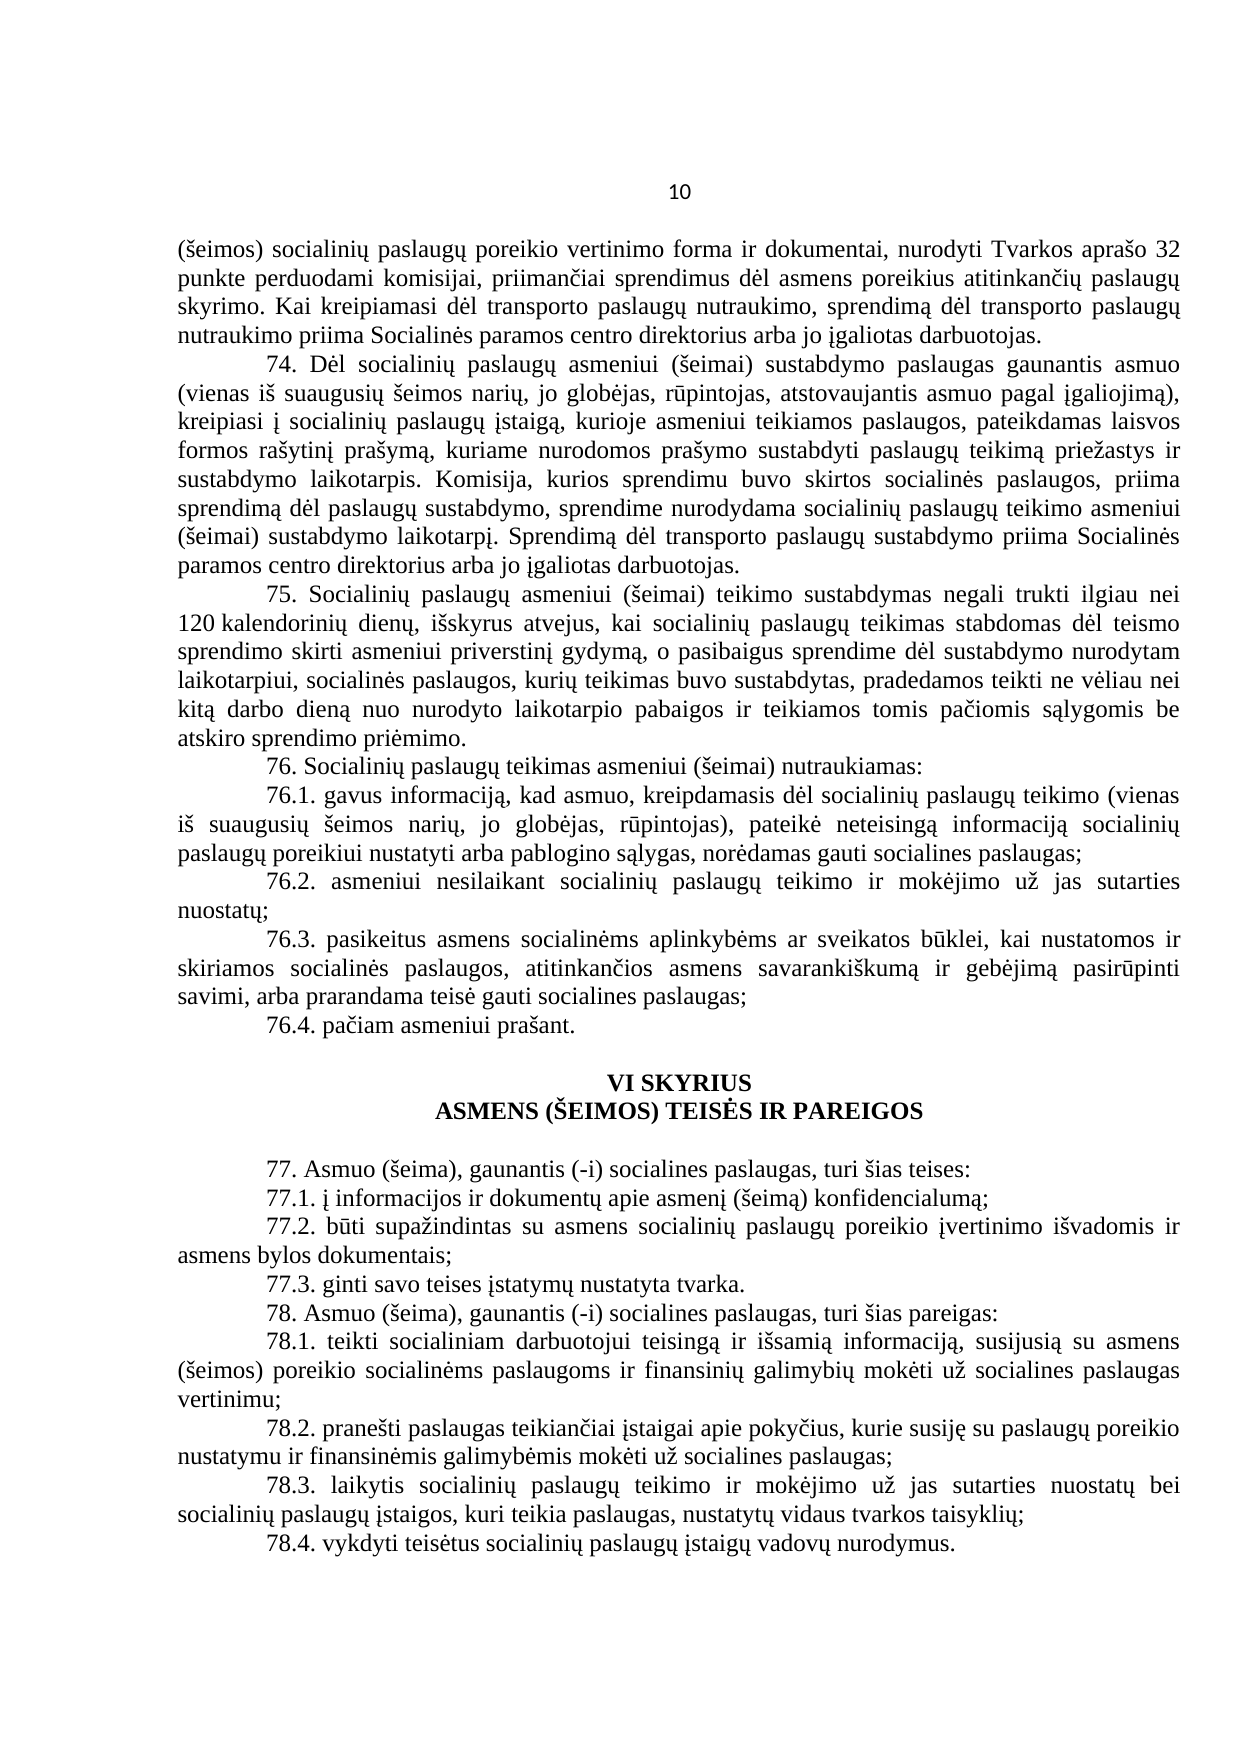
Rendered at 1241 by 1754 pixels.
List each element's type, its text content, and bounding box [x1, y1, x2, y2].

text 77.3. ginti savo teises įstatymų nustatyta tvarka. [177, 1269, 1181, 1298]
text 78.4. vykdyti teisėtus socialinių paslaugų įstaigų vadovų nurodymus. [177, 1528, 1181, 1556]
text 78.2. pranešti paslaugas teikiančiai įstaigai apie pokyčius, kurie susiję su paslaugų poreikio nustatymu ir finansinėmis galimybėmis mokėti už socialines paslaugas; [177, 1413, 1181, 1470]
text 74. Dėl socialinių paslaugų asmeniui (šeimai) sustabdymo paslaugas gaunantis asmuo (vienas iš suaugusių šeimos narių, jo globėjas, rūpintojas, atstovaujantis asmuo pagal įgaliojimą), kreipiasi į socialinių paslaugų įstaigą, kurioje asmeniui teikiamos paslaugos, pateikdamas laisvos formos rašytinį prašymą, kuriame nurodomos prašymo sustabdyti paslaugų teikimą priežastys ir sustabdymo laikotarpis. Komisija, kurios sprendimu buvo skirtos socialinės paslaugos, priima sprendimą dėl paslaugų sustabdymo, sprendime nurodydama socialinių paslaugų teikimo asmeniui (šeimai) sustabdymo laikotarpį. Sprendimą dėl transporto paslaugų sustabdymo priima Socialinės paramos centro direktorius arba jo įgaliotas darbuotojas. [177, 349, 1181, 579]
text 78. Asmuo (šeima), gaunantis (-i) socialines paslaugas, turi šias pareigas: [177, 1298, 1181, 1326]
text 76.2. asmeniui nesilaikant socialinių paslaugų teikimo ir mokėjimo už jas sutarties nuostatų; [177, 866, 1181, 924]
text 77. Asmuo (šeima), gaunantis (-i) socialines paslaugas, turi šias teises: [177, 1154, 1181, 1183]
text 77.2. būti supažindintas su asmens socialinių paslaugų poreikio įvertinimo išvadomis ir asmens bylos dokumentais; [177, 1211, 1181, 1269]
text 77.1. į informacijos ir dokumentų apie asmenį (šeimą) konfidencialumą; [177, 1183, 1181, 1211]
text 76.3. pasikeitus asmens socialinėms aplinkybėms ar sveikatos būklei, kai nustatomos ir skiriamos socialinės paslaugos, atitinkančios asmens savarankiškumą ir gebėjimą pasirūpinti savimi, arba prarandama teisė gauti socialines paslaugas; [177, 924, 1181, 1010]
text 75. Socialinių paslaugų asmeniui (šeimai) teikimo sustabdymas negali trukti ilgiau nei 120 kalendorinių dienų, išskyrus atvejus, kai socialinių paslaugų teikimas stabdomas dėl teismo sprendimo skirti asmeniui priverstinį gydymą, o pasibaigus sprendime dėl sustabdymo nurodytam laikotarpiui, socialinės paslaugos, kurių teikimas buvo sustabdytas, pradedamos teikti ne vėliau nei kitą darbo dieną nuo nurodyto laikotarpio pabaigos ir teikiamos tomis pačiomis sąlygomis be atskiro sprendimo priėmimo. [177, 579, 1181, 751]
text ASMENS (ŠEIMOS) TEISĖS IR PAREIGOS [177, 1096, 1181, 1125]
text 76.1. gavus informaciją, kad asmuo, kreipdamasis dėl socialinių paslaugų teikimo (vienas iš suaugusių šeimos narių, jo globėjas, rūpintojas), pateikė neteisingą informaciją socialinių paslaugų poreikiui nustatyti arba pablogino sąlygas, norėdamas gauti socialines paslaugas; [177, 780, 1181, 866]
text 76. Socialinių paslaugų teikimas asmeniui (šeimai) nutraukiamas: [177, 751, 1181, 780]
text (šeimos) socialinių paslaugų poreikio vertinimo forma ir dokumentai, nurodyti Tvarkos aprašo 32 punkte perduodami komisijai, priimančiai sprendimus dėl asmens poreikius atitinkančių paslaugų skyrimo. Kai kreipiamasi dėl transporto paslaugų nutraukimo, sprendimą dėl transporto paslaugų nutraukimo priima Socialinės paramos centro direktorius arba jo įgaliotas darbuotojas. [177, 234, 1181, 349]
text 76.4. pačiam asmeniui prašant. [177, 1010, 1181, 1039]
text VI SKYRIUS [177, 1068, 1181, 1096]
text 78.3. laikytis socialinių paslaugų teikimo ir mokėjimo už jas sutarties nuostatų bei socialinių paslaugų įstaigos, kuri teikia paslaugas, nustatytų vidaus tvarkos taisyklių; [177, 1470, 1181, 1528]
text 78.1. teikti socialiniam darbuotojui teisingą ir išsamią informaciją, susijusią su asmens (šeimos) poreikio socialinėms paslaugoms ir finansinių galimybių mokėti už socialines paslaugas vertinimu; [177, 1326, 1181, 1413]
